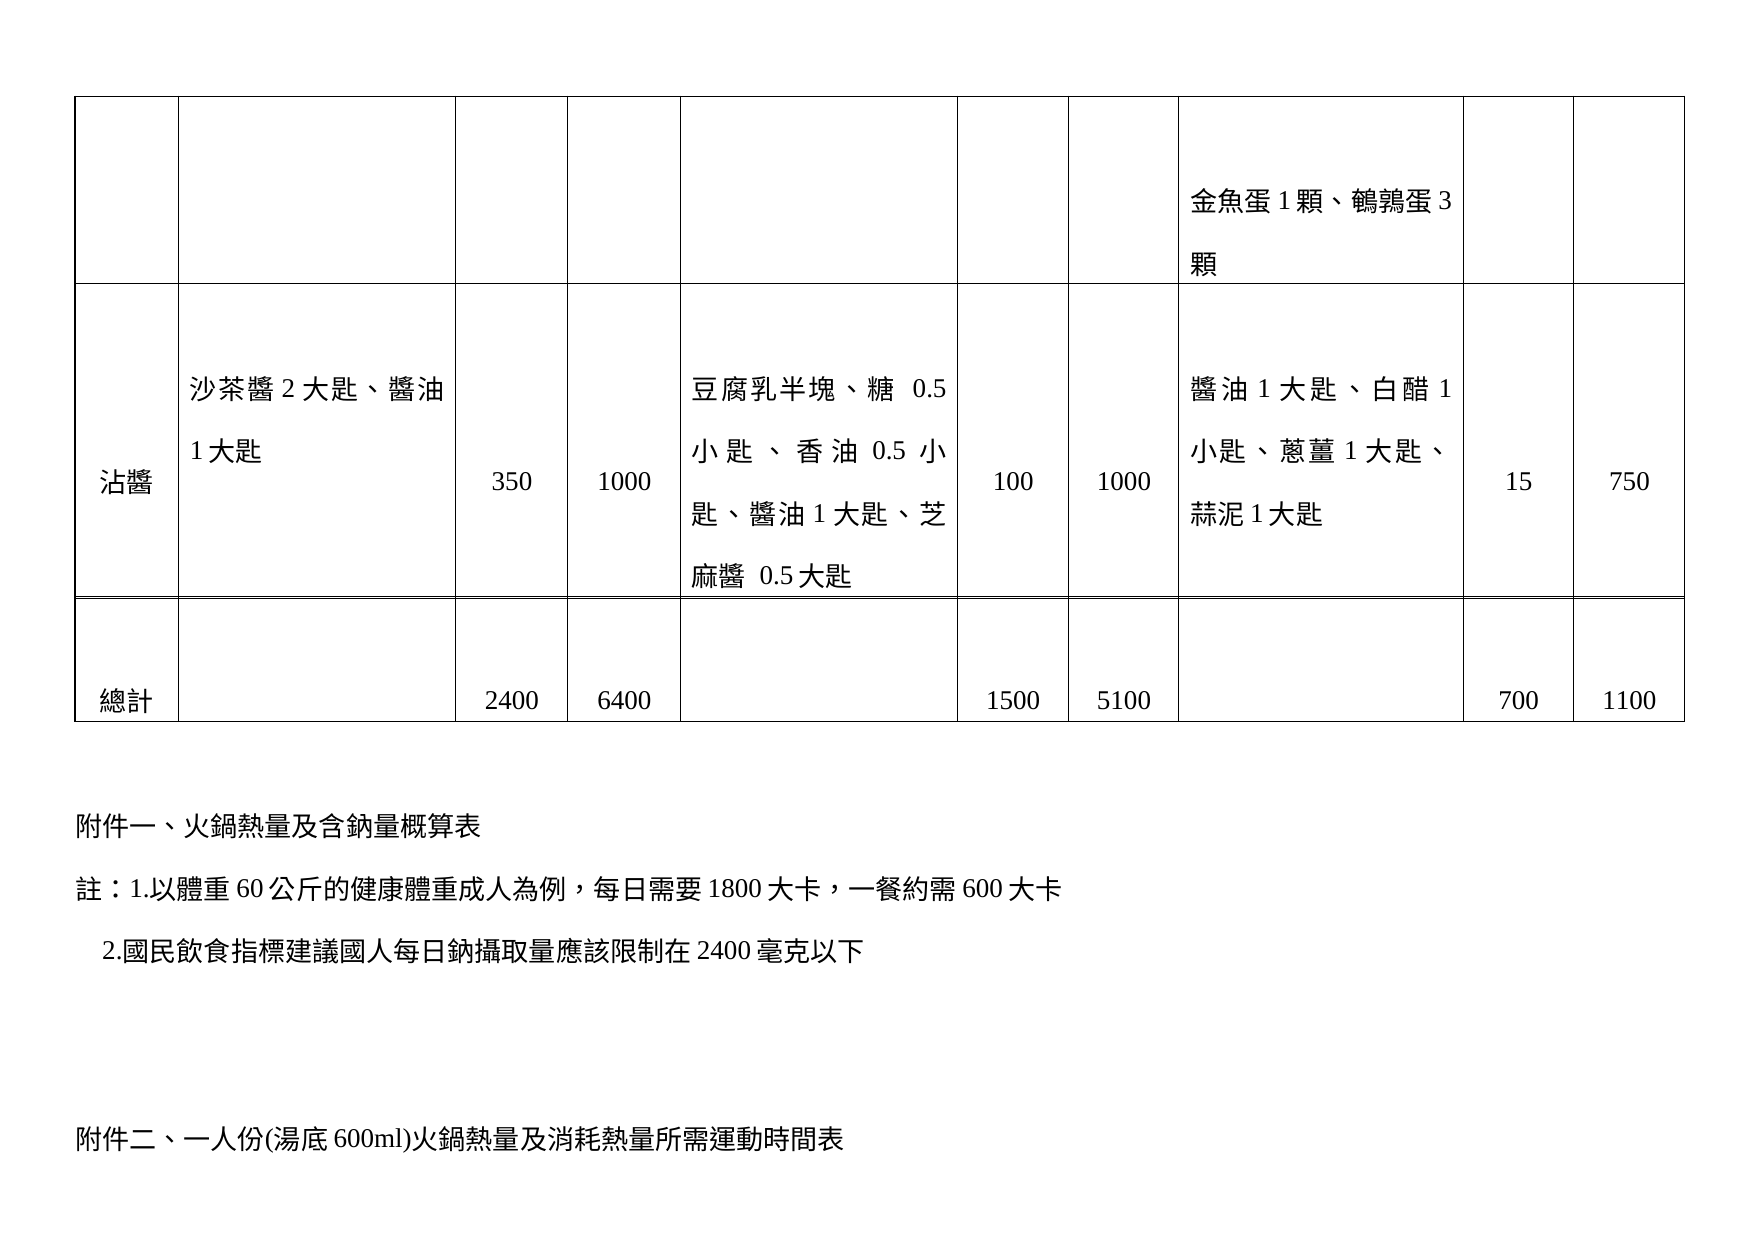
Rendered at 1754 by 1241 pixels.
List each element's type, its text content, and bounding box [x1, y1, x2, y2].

table_cell [1574, 97, 1684, 283]
table_cell 1000 [1069, 284, 1178, 596]
table_cell [1179, 599, 1463, 721]
table_cell [1069, 97, 1178, 283]
table_cell 750 [1574, 284, 1684, 596]
table_cell [681, 97, 957, 283]
text 2.國民飲食指標建議國人每日鈉攝取量應該限制在2400毫克以下 [75, 908, 1679, 971]
table_cell [568, 97, 680, 283]
text 附件一、火鍋熱量及含鈉量概算表 [75, 783, 1679, 846]
table_cell 350 [456, 284, 567, 596]
table_cell 700 [1464, 599, 1573, 721]
table_cell [681, 599, 957, 721]
table_cell 2400 [456, 599, 567, 721]
table_cell 沙茶醬2大匙、醬油1大匙 [179, 284, 455, 596]
table_cell [1464, 97, 1573, 283]
table_cell 沾醬 [76, 284, 178, 596]
table_cell 金魚蛋1顆、鵪鶉蛋3顆 [1179, 97, 1463, 283]
table_cell [76, 97, 178, 283]
table_cell 豆腐乳半塊、糖 0.5小匙、香油0.5小匙、醬油1大匙、芝麻醬 0.5大匙 [681, 284, 957, 596]
table_cell 醬油1大匙、白醋1小匙、蔥薑1大匙、蒜泥1大匙 [1179, 284, 1463, 596]
table_cell [456, 97, 567, 283]
table_cell 1100 [1574, 599, 1684, 721]
table_cell [179, 599, 455, 721]
table_cell 1500 [958, 599, 1068, 721]
text 附件二、一人份(湯底600ml)火鍋熱量及消耗熱量所需運動時間表 [75, 1096, 1679, 1158]
table_cell 1000 [568, 284, 680, 596]
table_cell [179, 97, 455, 283]
table_cell 100 [958, 284, 1068, 596]
table_cell 總計 [76, 599, 178, 721]
text 註：1.以體重60公斤的健康體重成人為例，每日需要1800大卡，一餐約需600大卡 [75, 846, 1679, 908]
table_cell [958, 97, 1068, 283]
table_cell 6400 [568, 599, 680, 721]
table_cell 5100 [1069, 599, 1178, 721]
table_cell 15 [1464, 284, 1573, 596]
